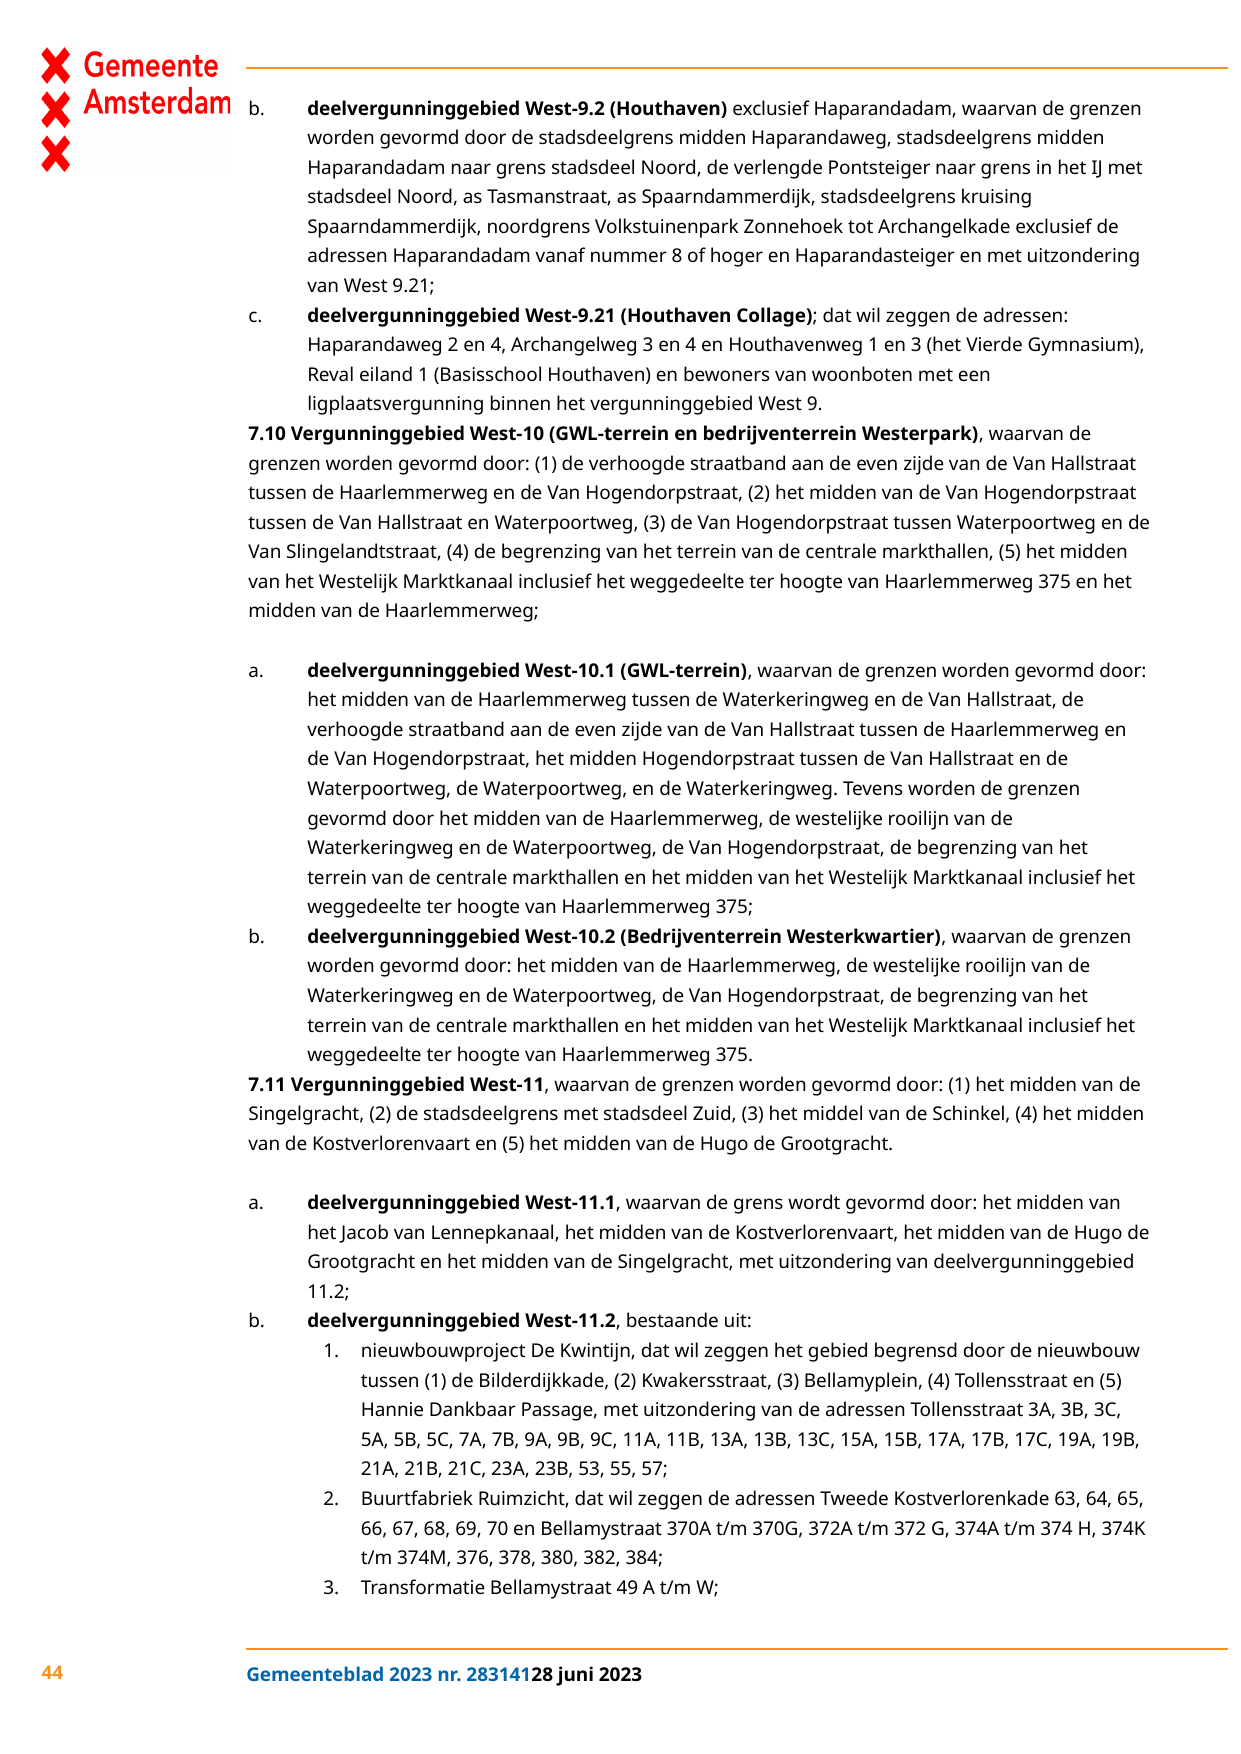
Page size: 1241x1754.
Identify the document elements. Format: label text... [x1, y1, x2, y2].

list nieuwbouwproject De Kwintijn, dat wil zeggen het gebied begrensd door de nieuwbouw tussen (1) de Bilderdijkkade, (2) Kwakersstraat, (3) Bellamyplein, (4) Tollensstraat en (5) Hannie Dankbaar Passage, met uitzondering van de adressen Tollensstraat 3A, 3B, 3C, 5A, 5B, 5C, 7A, 7B, 9A, 9B, 9C, 11A, 11B, 13A, 13B, 13C, 15A, 15B, 17A, 17B, 17C, 19A, 19B, 21A, 21B, 21C, 23A, 23B, 53, 55, 57; [323, 1337, 1152, 1481]
list deelvergunninggebied West-9.21 (Houthaven Collage); dat wil zeggen de adressen: Haparandaweg 2 en 4, Archangelweg 3 en 4 en Houthavenweg 1 en 3 (het Vierde Gymnasium), Reval eiland 1 (Basisschool Houthaven) en bewoners van woonboten met een ligplaatsvergunning binnen het vergunninggebied West 9. [248, 302, 1152, 416]
list deelvergunninggebied West-11.2, bestaande uit: [248, 1308, 1152, 1333]
picture [41, 47, 231, 172]
text 7.10 Vergunninggebied West-10 (GWL-terrein en bedrijventerrein Westerpark), waarvan de grenzen worden gevormd door: (1) de verhoogde straatband aan de even zijde van de Van Hallstraat tussen de Haarlemmerweg en de Van Hogendorpstraat, (2) het midden van de Van Hogendorpstraat tussen de Van Hallstraat en Waterpoortweg, (3) de Van Hogendorpstraat tussen Waterpoortweg en de Van Slingelandtstraat, (4) de begrenzing van het terrein van de centrale markthallen, (5) het midden van het Westelijk Marktkanaal inclusief het weggedeelte ter hoogte van Haarlemmerweg 375 en het midden van de Haarlemmerweg; [248, 420, 1152, 623]
list Transformatie Bellamystraat 49 A t/m W; [323, 1574, 1152, 1600]
list deelvergunninggebied West-10.2 (Bedrijventerrein Westerkwartier), waarvan de grenzen worden gevormd door: het midden van de Haarlemmerweg, de westelijke rooilijn van de Waterkeringweg en de Waterpoortweg, de Van Hogendorpstraat, de begrenzing van het terrein van de centrale markthallen en het midden van het Westelijk Marktkanaal inclusief het weggedeelte ter hoogte van Haarlemmerweg 375. [248, 923, 1152, 1067]
list deelvergunninggebied West-10.1 (GWL-terrein), waarvan de grenzen worden gevormd door: het midden van de Haarlemmerweg tussen de Waterkeringweg en de Van Hallstraat, de verhoogde straatband aan de even zijde van de Van Hallstraat tussen de Haarlemmerweg en de Van Hogendorpstraat, het midden Hogendorpstraat tussen de Van Hallstraat en de Waterpoortweg, de Waterpoortweg, en de Waterkeringweg. Tevens worden de grenzen gevormd door het midden van de Haarlemmerweg, de westelijke rooilijn van de Waterkeringweg en de Waterpoortweg, de Van Hogendorpstraat, de begrenzing van het terrein van de centrale markthallen en het midden van het Westelijk Marktkanaal inclusief het weggedeelte ter hoogte van Haarlemmerweg 375; [248, 657, 1152, 919]
list deelvergunninggebied West-11.1, waarvan de grens wordt gevormd door: het midden van het Jacob van Lennepkanaal, het midden van de Kostverlorenvaart, het midden van de Hugo de Grootgracht en het midden van de Singelgracht, met uitzondering van deelvergunninggebied 11.2; [248, 1189, 1152, 1304]
list deelvergunninggebied West-9.2 (Houthaven) exclusief Haparandadam, waarvan de grenzen worden gevormd door de stadsdeelgrens midden Haparandaweg, stadsdeelgrens midden Haparandadam naar grens stadsdeel Noord, de verlengde Pontsteiger naar grens in het IJ met stadsdeel Noord, as Tasmanstraat, as Spaarndammerdijk, stadsdeelgrens kruising Spaarndammerdijk, noordgrens Volkstuinenpark Zonnehoek tot Archangelkade exclusief de adressen Haparandadam vanaf nummer 8 of hoger en Haparandasteiger en met uitzondering van West 9.21; [248, 95, 1152, 298]
list Buurtfabriek Ruimzicht, dat wil zeggen de adressen Tweede Kostverlorenkade 63, 64, 65, 66, 67, 68, 69, 70 en Bellamystraat 370A t/m 370G, 372A t/m 372 G, 374A t/m 374 H, 374K t/m 374M, 376, 378, 380, 382, 384; [323, 1485, 1152, 1570]
text 7.11 Vergunninggebied West-11, waarvan de grenzen worden gevormd door: (1) het midden van de Singelgracht, (2) de stadsdeelgrens met stadsdeel Zuid, (3) het middel van de Schinkel, (4) het midden van de Kostverlorenvaart en (5) het midden van de Hugo de Grootgracht. [248, 1071, 1152, 1156]
